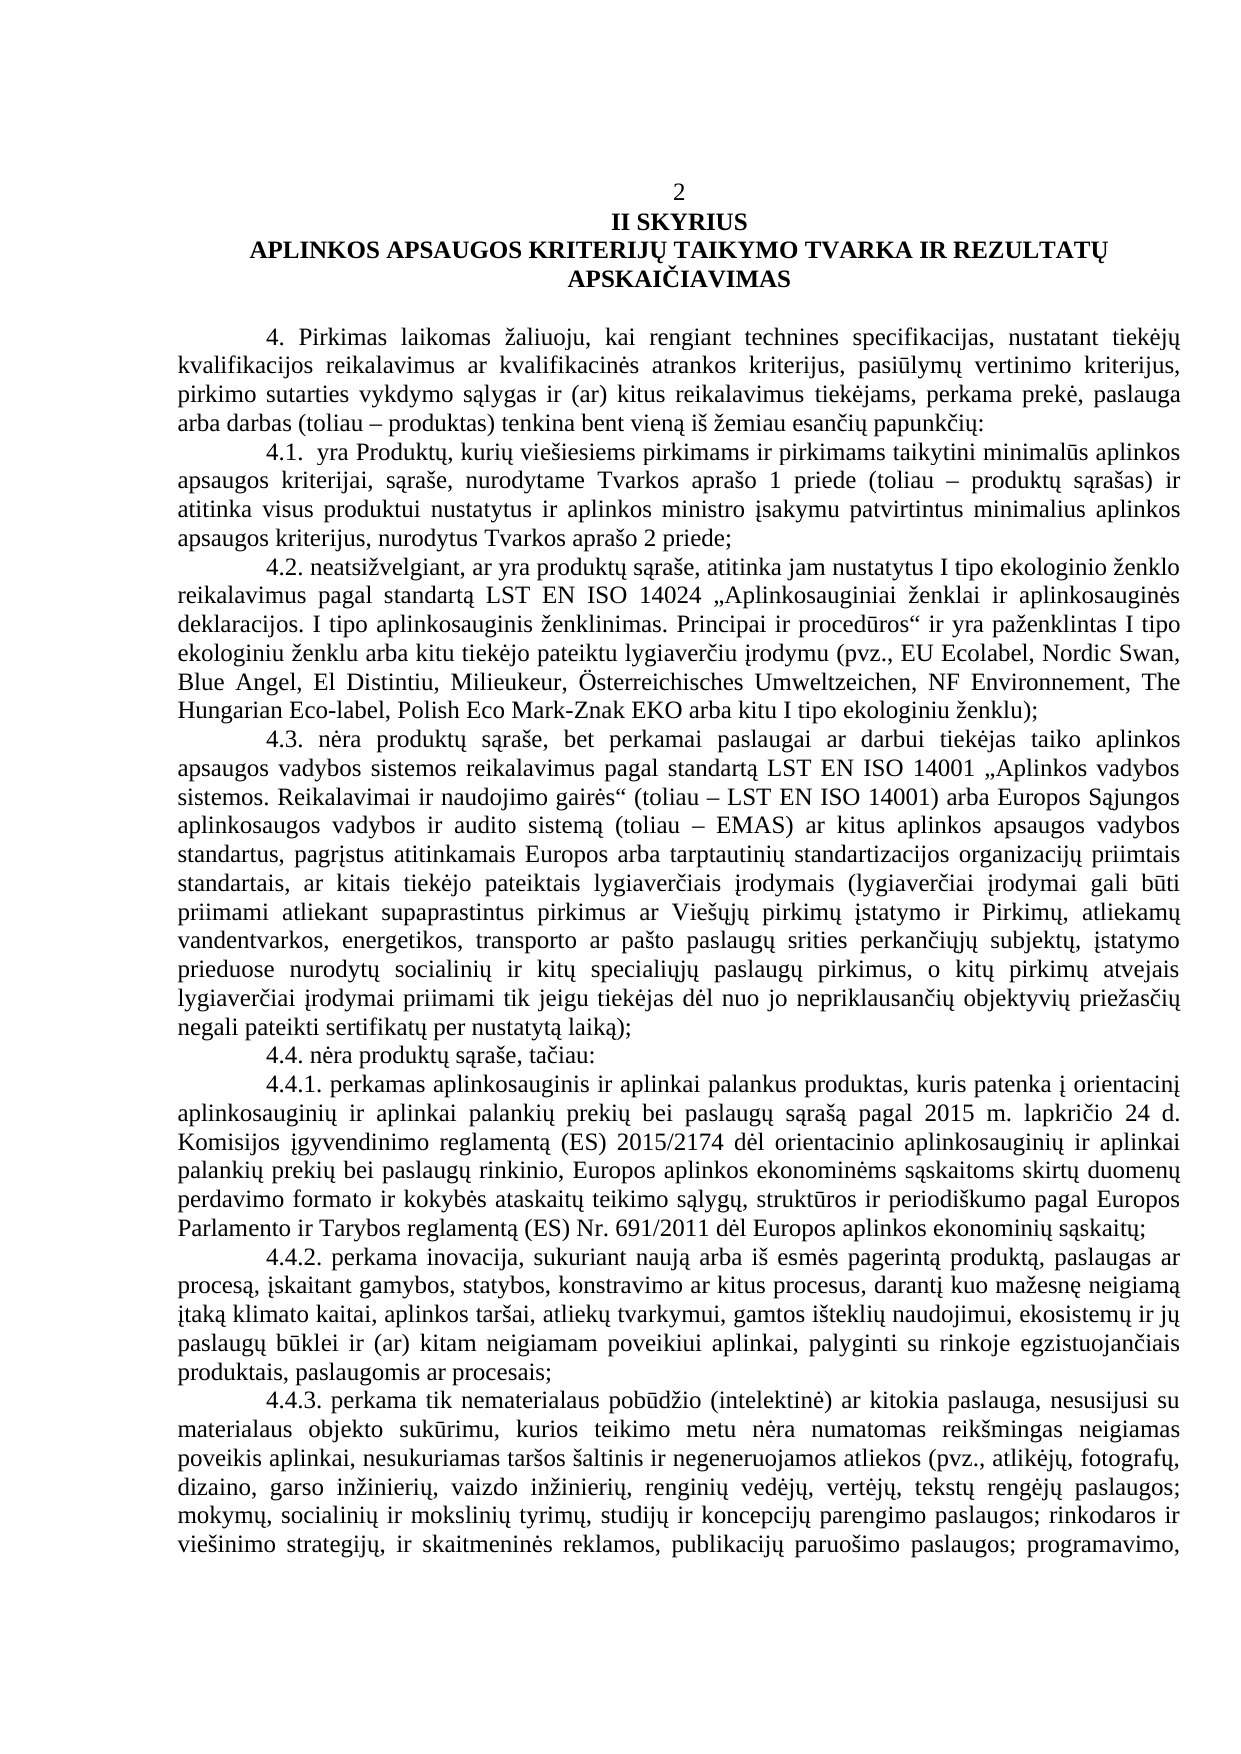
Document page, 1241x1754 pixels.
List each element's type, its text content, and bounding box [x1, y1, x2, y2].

text 4. Pirkimas laikomas žaliuoju, kai rengiant technines specifikacijas, nustatant tiekėjų kvalifikacijos reikalavimus ar kvalifikacinės atrankos kriterijus, pasiūlymų vertinimo kriterijus, pirkimo sutarties vykdymo sąlygas ir (ar) kitus reikalavimus tiekėjams, perkama prekė, paslauga arba darbas (toliau – produktas) tenkina bent vieną iš žemiau esančių papunkčių: [177, 322, 1181, 437]
text 4.1. yra Produktų, kurių viešiesiems pirkimams ir pirkimams taikytini minimalūs aplinkos apsaugos kriterijai, sąraše, nurodytame Tvarkos aprašo 1 priede (toliau – produktų sąrašas) ir atitinka visus produktui nustatytus ir aplinkos ministro įsakymu patvirtintus minimalius aplinkos apsaugos kriterijus, nurodytus Tvarkos aprašo 2 priede; [177, 437, 1181, 552]
text II SKYRIUS [177, 207, 1181, 235]
text 4.4.2. perkama inovacija, sukuriant naują arba iš esmės pagerintą produktą, paslaugas ar procesą, įskaitant gamybos, statybos, konstravimo ar kitus procesus, darantį kuo mažesnę neigiamą įtaką klimato kaitai, aplinkos taršai, atliekų tvarkymui, gamtos išteklių naudojimui, ekosistemų ir jų paslaugų būklei ir (ar) kitam neigiamam poveikiui aplinkai, palyginti su rinkoje egzistuojančiais produktais, paslaugomis ar procesais; [177, 1242, 1181, 1385]
text APLINKOS APSAUGOS KRITERIJŲ TAIKYMO TVARKA IR REZULTATŲ APSKAIČIAVIMAS [177, 235, 1181, 293]
text 4.3. nėra produktų sąraše, bet perkamai paslaugai ar darbui tiekėjas taiko aplinkos apsaugos vadybos sistemos reikalavimus pagal standartą LST EN ISO 14001 „Aplinkos vadybos sistemos. Reikalavimai ir naudojimo gairės“ (toliau – LST EN ISO 14001) arba Europos Sąjungos aplinkosaugos vadybos ir audito sistemą (toliau – EMAS) ar kitus aplinkos apsaugos vadybos standartus, pagrįstus atitinkamais Europos arba tarptautinių standartizacijos organizacijų priimtais standartais, ar kitais tiekėjo pateiktais lygiaverčiais įrodymais (lygiaverčiai įrodymai gali būti priimami atliekant supaprastintus pirkimus ar Viešųjų pirkimų įstatymo ir Pirkimų, atliekamų vandentvarkos, energetikos, transporto ar pašto paslaugų srities perkančiųjų subjektų, įstatymo prieduose nurodytų socialinių ir kitų specialiųjų paslaugų pirkimus, o kitų pirkimų atvejais lygiaverčiai įrodymai priimami tik jeigu tiekėjas dėl nuo jo nepriklausančių objektyvių priežasčių negali pateikti sertifikatų per nustatytą laiką); [177, 724, 1181, 1040]
text 4.4. nėra produktų sąraše, tačiau: [177, 1040, 1181, 1069]
text 4.4.3. perkama tik nematerialaus pobūdžio (intelektinė) ar kitokia paslauga, nesusijusi su materialaus objekto sukūrimu, kurios teikimo metu nėra numatomas reikšmingas neigiamas poveikis aplinkai, nesukuriamas taršos šaltinis ir negeneruojamos atliekos (pvz., atlikėjų, fotografų, dizaino, garso inžinierių, vaizdo inžinierių, renginių vedėjų, vertėjų, tekstų rengėjų paslaugos; mokymų, socialinių ir mokslinių tyrimų, studijų ir koncepcijų parengimo paslaugos; rinkodaros ir viešinimo strategijų, ir skaitmeninės reklamos, publikacijų paruošimo paslaugos; programavimo, [177, 1385, 1181, 1558]
text 4.4.1. perkamas aplinkosauginis ir aplinkai palankus produktas, kuris patenka į orientacinį aplinkosauginių ir aplinkai palankių prekių bei paslaugų sąrašą pagal 2015 m. lapkričio 24 d. Komisijos įgyvendinimo reglamentą (ES) 2015/2174 dėl orientacinio aplinkosauginių ir aplinkai palankių prekių bei paslaugų rinkinio, Europos aplinkos ekonominėms sąskaitoms skirtų duomenų perdavimo formato ir kokybės ataskaitų teikimo sąlygų, struktūros ir periodiškumo pagal Europos Parlamento ir Tarybos reglamentą (ES) Nr. 691/2011 dėl Europos aplinkos ekonominių sąskaitų; [177, 1069, 1181, 1242]
text 4.2. neatsižvelgiant, ar yra produktų sąraše, atitinka jam nustatytus I tipo ekologinio ženklo reikalavimus pagal standartą LST EN ISO 14024 „Aplinkosauginiai ženklai ir aplinkosauginės deklaracijos. I tipo aplinkosauginis ženklinimas. Principai ir procedūros“ ir yra paženklintas I tipo ekologiniu ženklu arba kitu tiekėjo pateiktu lygiaverčiu įrodymu (pvz., EU Ecolabel, Nordic Swan, Blue Angel, El Distintiu, Milieukeur, Österreichisches Umweltzeichen, NF Environnement, The Hungarian Eco-label, Polish Eco Mark-Znak EKO arba kitu I tipo ekologiniu ženklu); [177, 552, 1181, 724]
